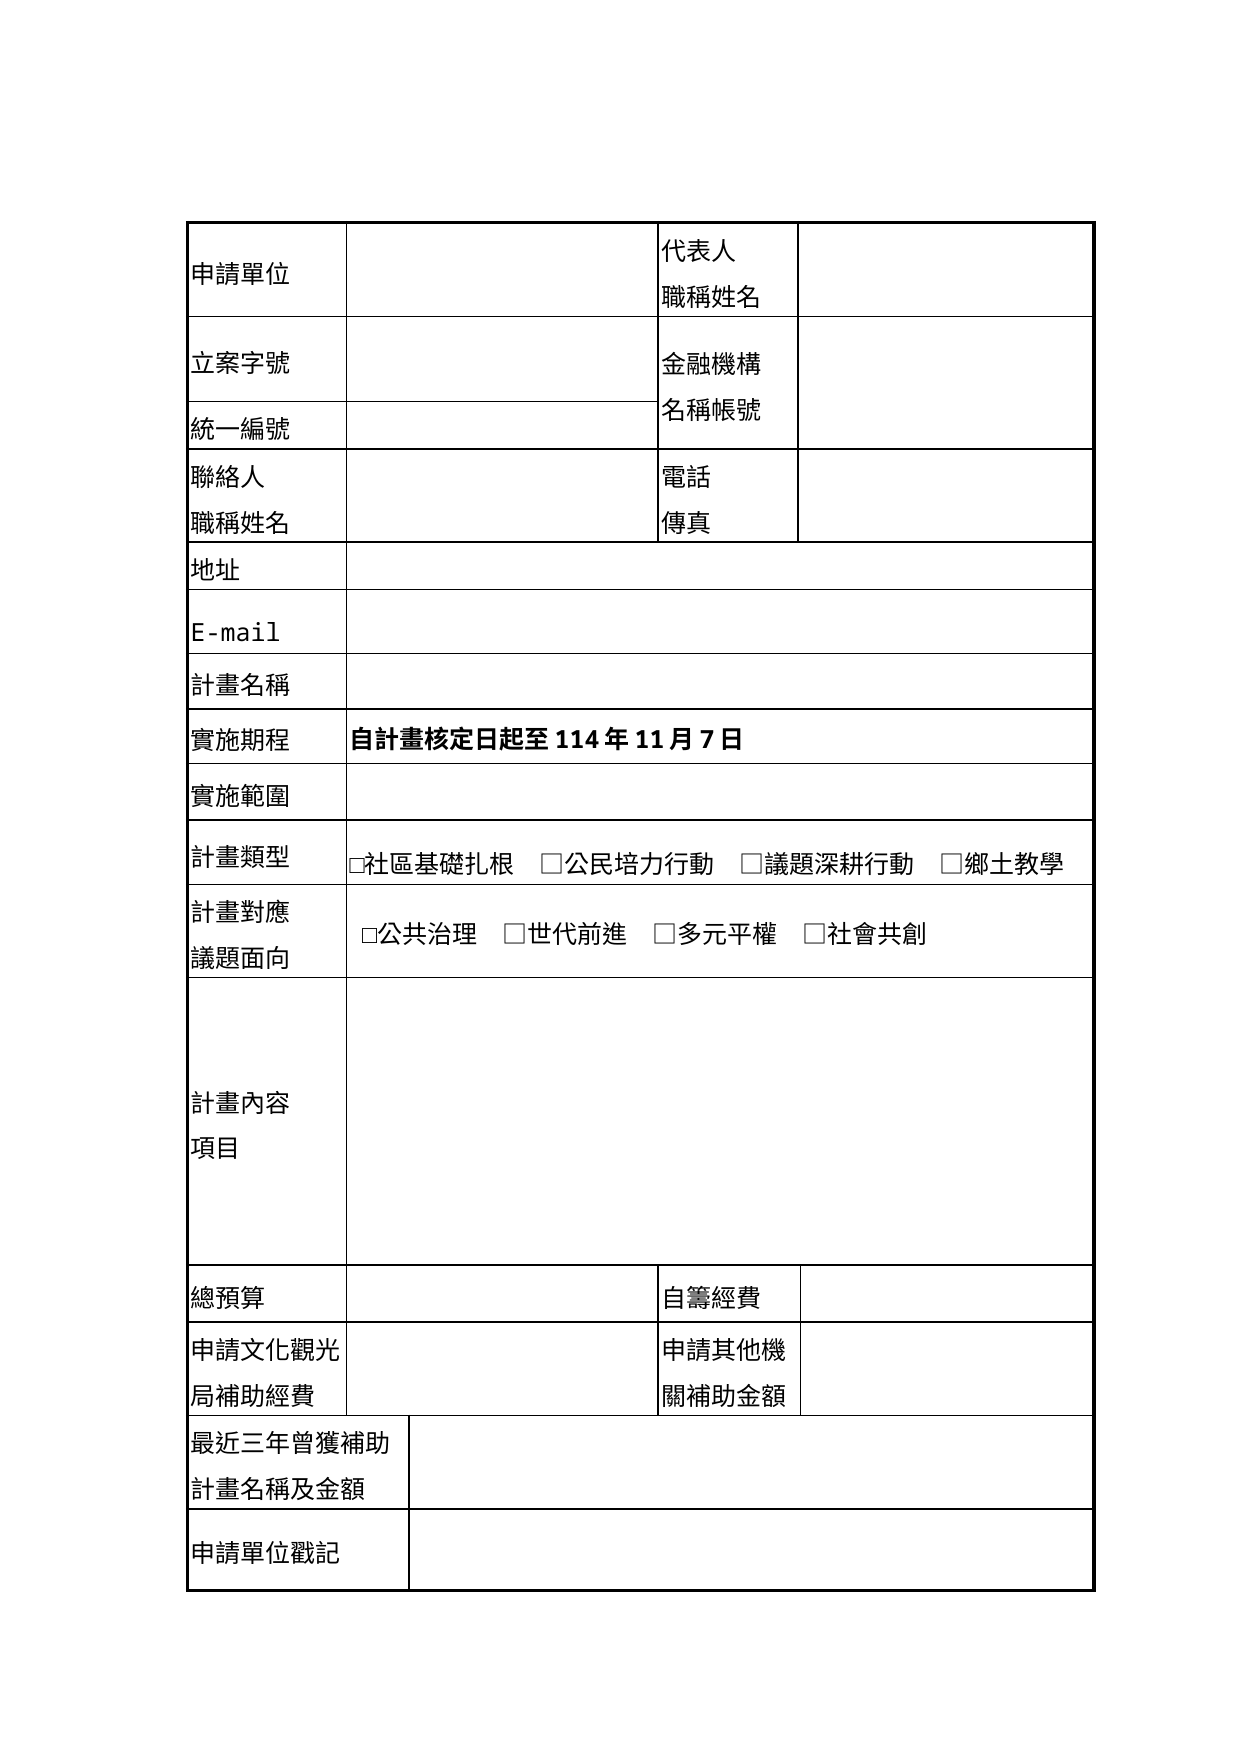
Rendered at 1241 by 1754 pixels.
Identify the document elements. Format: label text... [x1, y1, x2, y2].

table_cell 計畫類型 [189, 821, 346, 883]
table_cell 最近三年曾獲補助 計畫名稱及金額 [189, 1416, 408, 1508]
table_cell 自計畫核定日起至114年11月7日 [347, 710, 1092, 762]
table_cell 電話 傳真 [659, 450, 797, 541]
table_cell [347, 450, 657, 541]
table_cell 申請單位戳記 [189, 1510, 408, 1589]
table_header [347, 224, 657, 316]
table_cell [347, 402, 657, 448]
table_cell [801, 1323, 1092, 1414]
table_cell [347, 590, 1092, 653]
table_cell [801, 1266, 1092, 1321]
table_cell [410, 1416, 1092, 1508]
table_cell [410, 1510, 1092, 1589]
table_cell 總預算 [189, 1266, 346, 1321]
table_header 申請單位 [189, 224, 346, 316]
table_cell □社區基礎扎根 □公民培力行動 □議題深耕行動 □鄉土教學 [347, 821, 1092, 883]
table_cell 聯絡人 職稱姓名 [189, 450, 346, 541]
table_cell 統一編號 [189, 402, 346, 448]
table_cell □公共治理 □世代前進 □多元平權 □社會共創 [347, 885, 1092, 977]
table_cell [347, 764, 1092, 819]
table_cell 實施範圍 [189, 764, 346, 819]
table_cell [799, 450, 1092, 541]
table_cell 實施期程 [189, 710, 346, 762]
table_header [799, 224, 1092, 316]
table_cell E-mail [189, 590, 346, 653]
table_header 代表人 職稱姓名 [659, 224, 797, 316]
table_cell [347, 654, 1092, 708]
table_cell 計畫名稱 [189, 654, 346, 708]
table_cell 計畫內容 項目 [189, 978, 346, 1264]
table_cell [347, 1266, 657, 1321]
table_cell 金融機構 名稱帳號 [659, 317, 797, 448]
table_cell 自籌經費 [659, 1266, 800, 1321]
table_cell 申請文化觀光局補助經費 [189, 1323, 346, 1414]
table_cell [347, 978, 1092, 1264]
table_cell 申請其他機關補助金額 [659, 1323, 800, 1414]
table_cell 計畫對應 議題面向 [189, 885, 346, 977]
table_cell 地址 [189, 543, 346, 589]
table_cell [799, 317, 1092, 448]
table_cell [347, 317, 657, 401]
table_cell 立案字號 [189, 317, 346, 401]
table_cell [347, 543, 1092, 589]
table_cell [347, 1323, 657, 1414]
